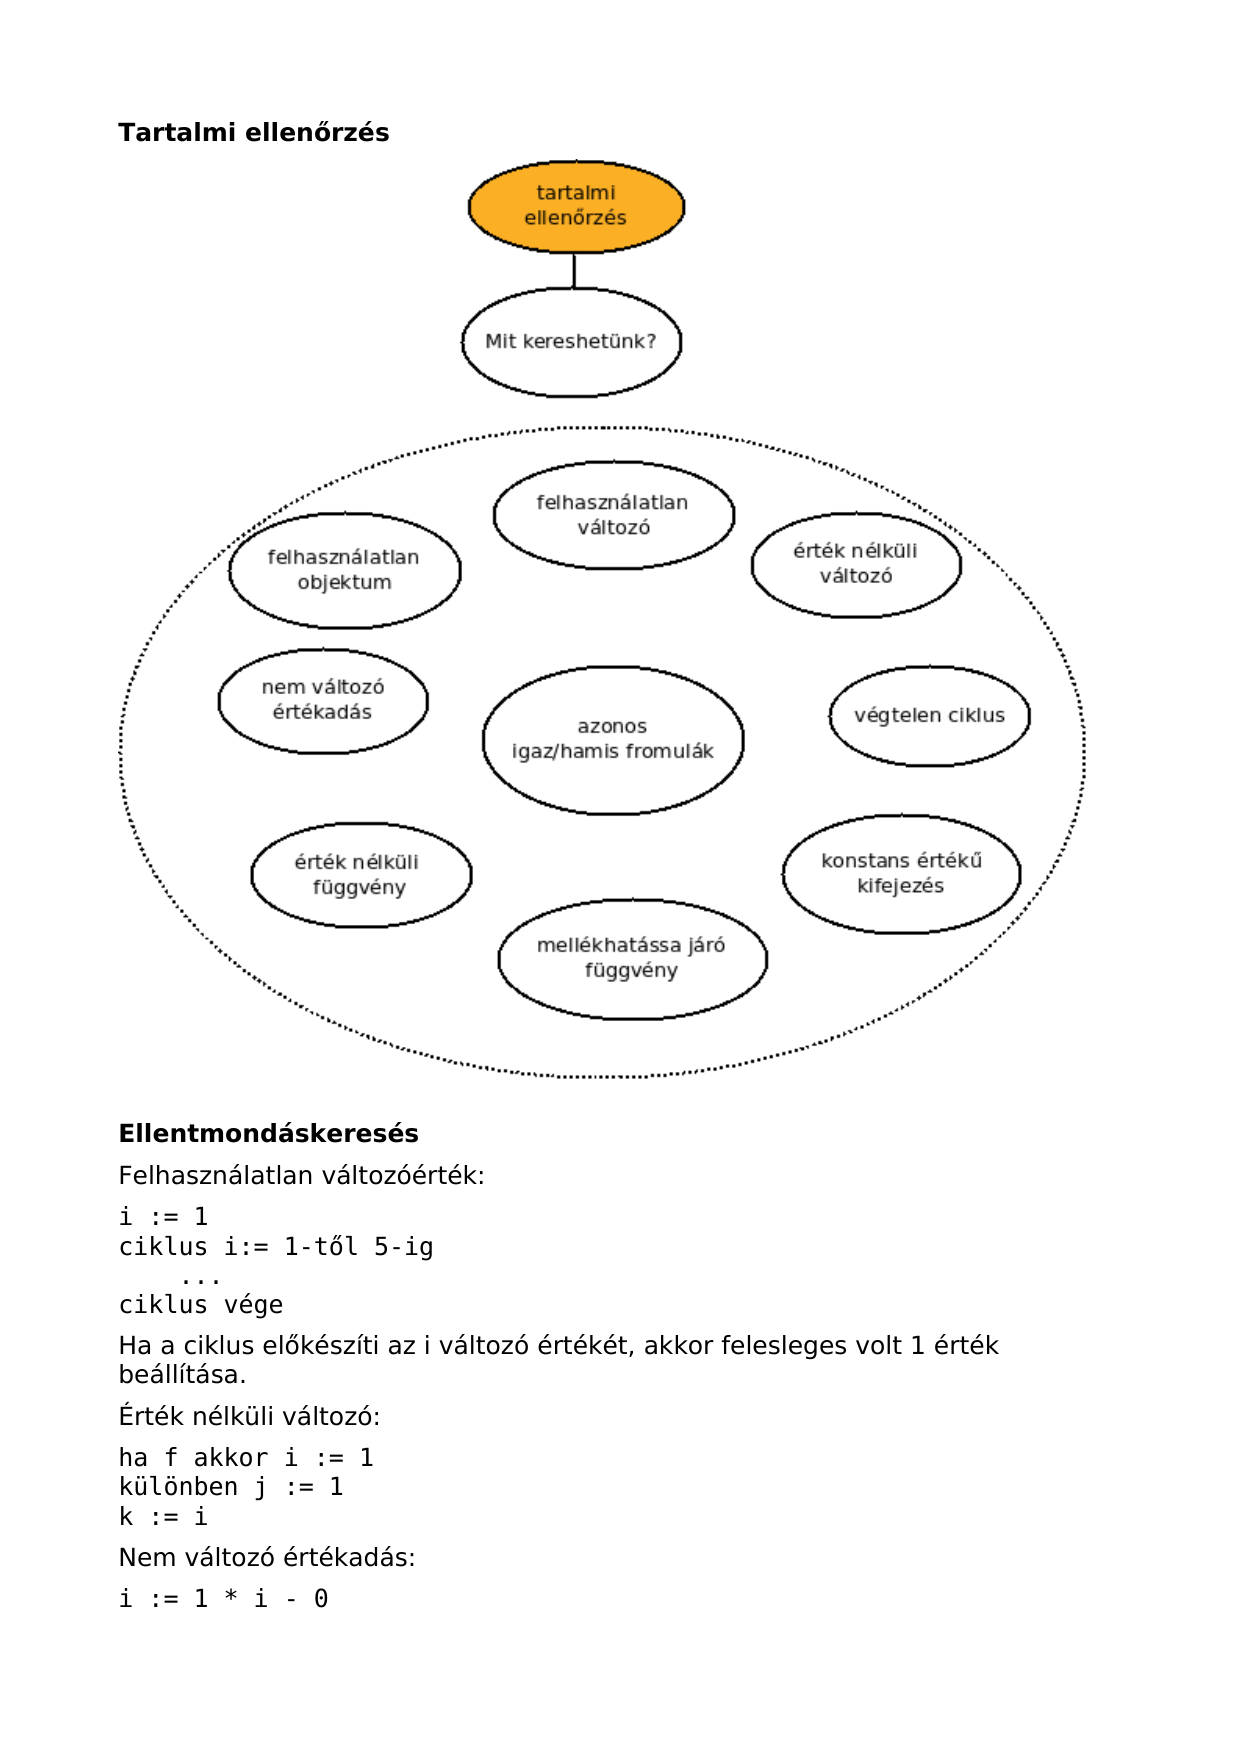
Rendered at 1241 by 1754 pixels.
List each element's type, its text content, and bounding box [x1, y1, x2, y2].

text i := 1 * i - 0 [118, 1584, 1122, 1613]
text i := 1 ciklus i:= 1-től 5-ig ... ciklus vége [118, 1202, 1122, 1319]
subtitle Ellentmondáskeresés [118, 1119, 1122, 1148]
picture [118, 159, 1089, 1082]
text Ha a ciklus előkészíti az i változó értékét, akkor felesleges volt 1 érték beállítása. [118, 1331, 1122, 1389]
text Érték nélküli változó: [118, 1402, 1122, 1431]
text Nem változó értékadás: [118, 1543, 1122, 1572]
subtitle Tartalmi ellenőrzés [118, 118, 1122, 147]
text ha f akkor i := 1 különben j := 1 k := i [118, 1443, 1122, 1531]
text Felhasználatlan változóérték: [118, 1161, 1122, 1190]
